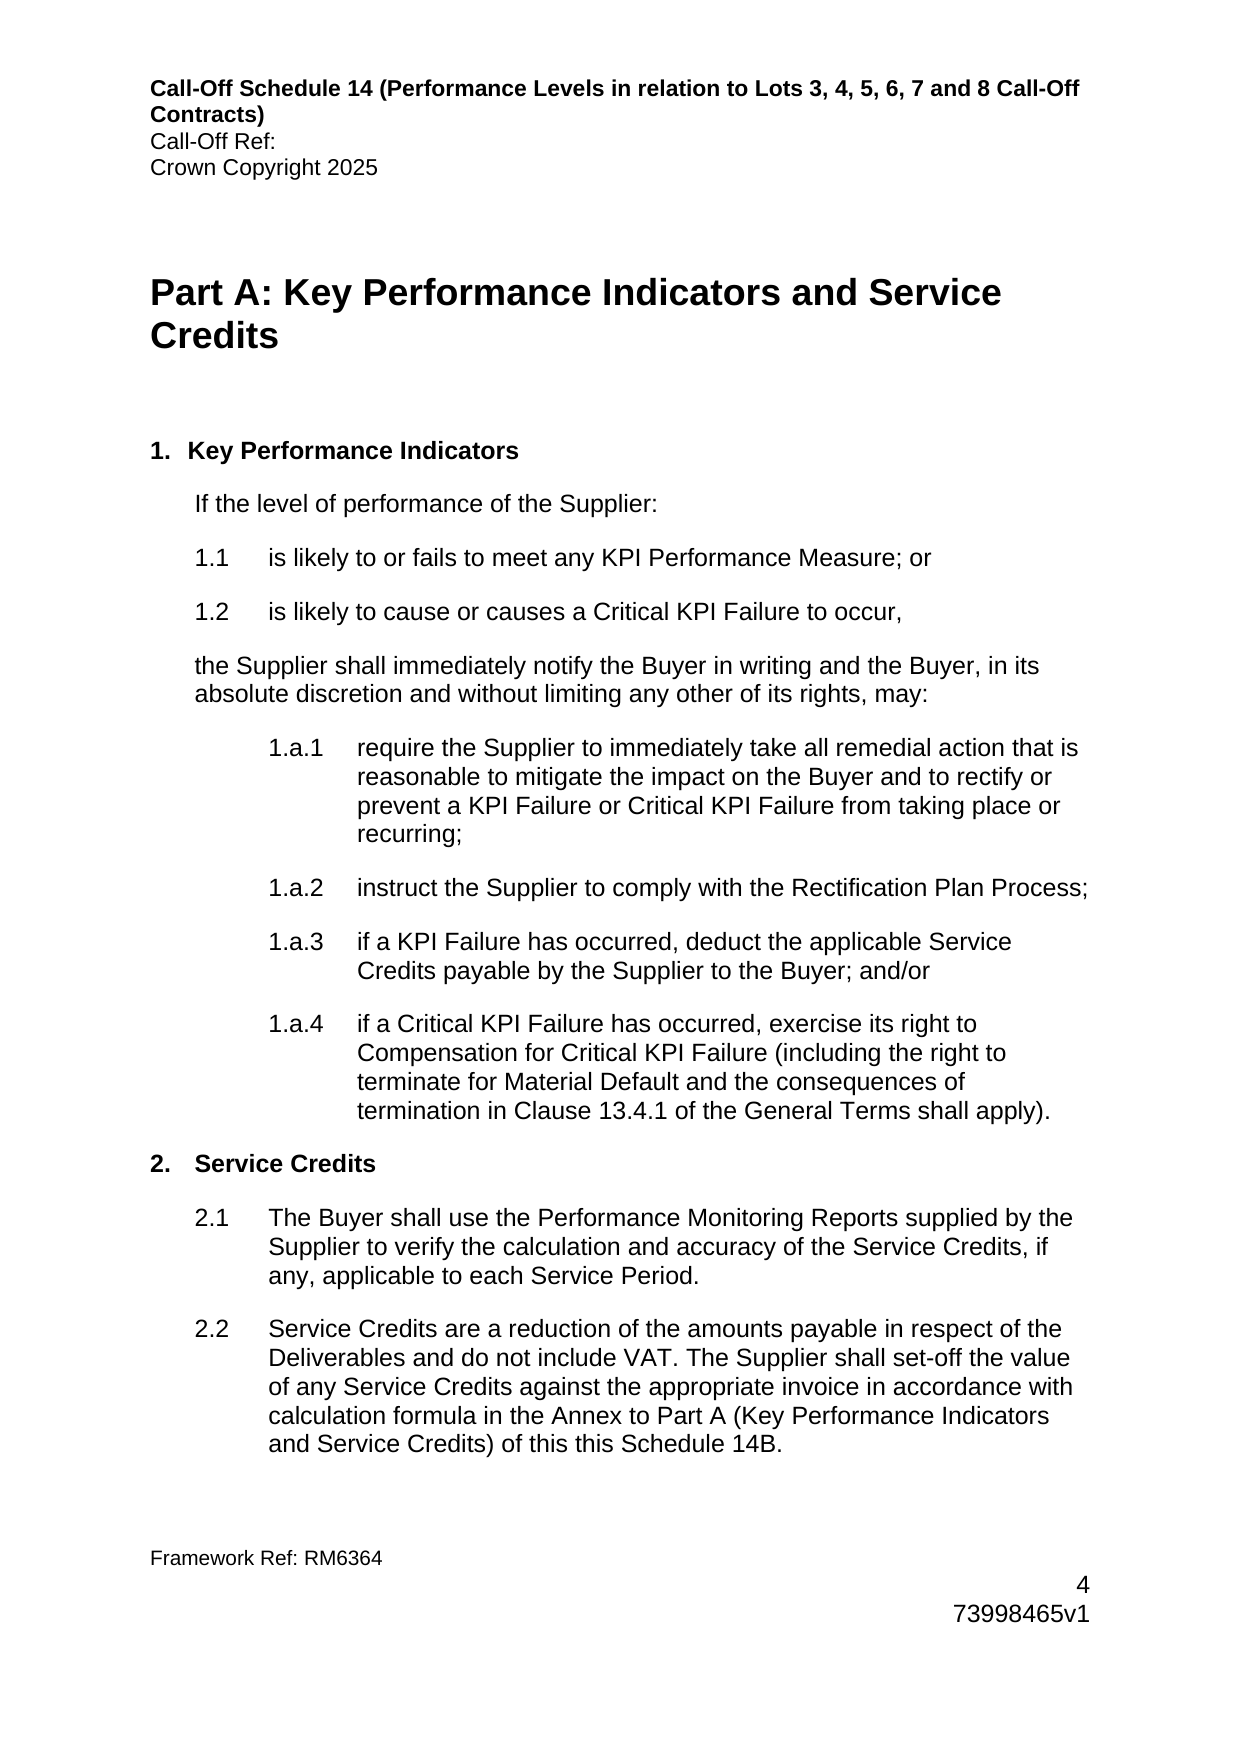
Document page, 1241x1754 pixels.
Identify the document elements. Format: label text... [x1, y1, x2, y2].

list is likely to cause or causes a Critical KPI Failure to occur, [194, 597, 1090, 626]
text the Supplier shall immediately notify the Buyer in writing and the Buyer, in its absolute discretion and without limiting any other of its rights, may: [194, 651, 1090, 708]
list is likely to or fails to meet any KPI Performance Measure; or [194, 543, 1090, 572]
list The Buyer shall use the Performance Monitoring Reports supplied by the Supplier to verify the calculation and accuracy of the Service Credits, if any, applicable to each Service Period. [194, 1203, 1090, 1289]
list if a KPI Failure has occurred, deduct the applicable Service Credits payable by the Supplier to the Buyer; and/or [268, 927, 1090, 984]
text Part A: Key Performance Indicators and Service Credits [150, 271, 1090, 357]
list instruct the Supplier to comply with the Rectification Plan Process; [268, 873, 1090, 902]
list Service Credits are a reduction of the amounts payable in respect of the Deliverables and do not include VAT. The Supplier shall set-off the value of any Service Credits against the appropriate invoice in accordance with calculation formula in the Annex to Part A (Key Performance Indicators and Service Credits) of this this Schedule 14B. [194, 1314, 1090, 1458]
list if a Critical KPI Failure has occurred, exercise its right to Compensation for Critical KPI Failure (including the right to terminate for Material Default and the consequences of termination in Clause 13.4.1 of the General Terms shall apply). [268, 1009, 1090, 1124]
list Key Performance Indicators [150, 436, 1090, 464]
list Service Credits [150, 1149, 1090, 1178]
text If the level of performance of the Supplier: [187, 489, 1090, 518]
list require the Supplier to immediately take all remedial action that is reasonable to mitigate the impact on the Buyer and to rectify or prevent a KPI Failure or Critical KPI Failure from taking place or recurring; [268, 733, 1090, 848]
